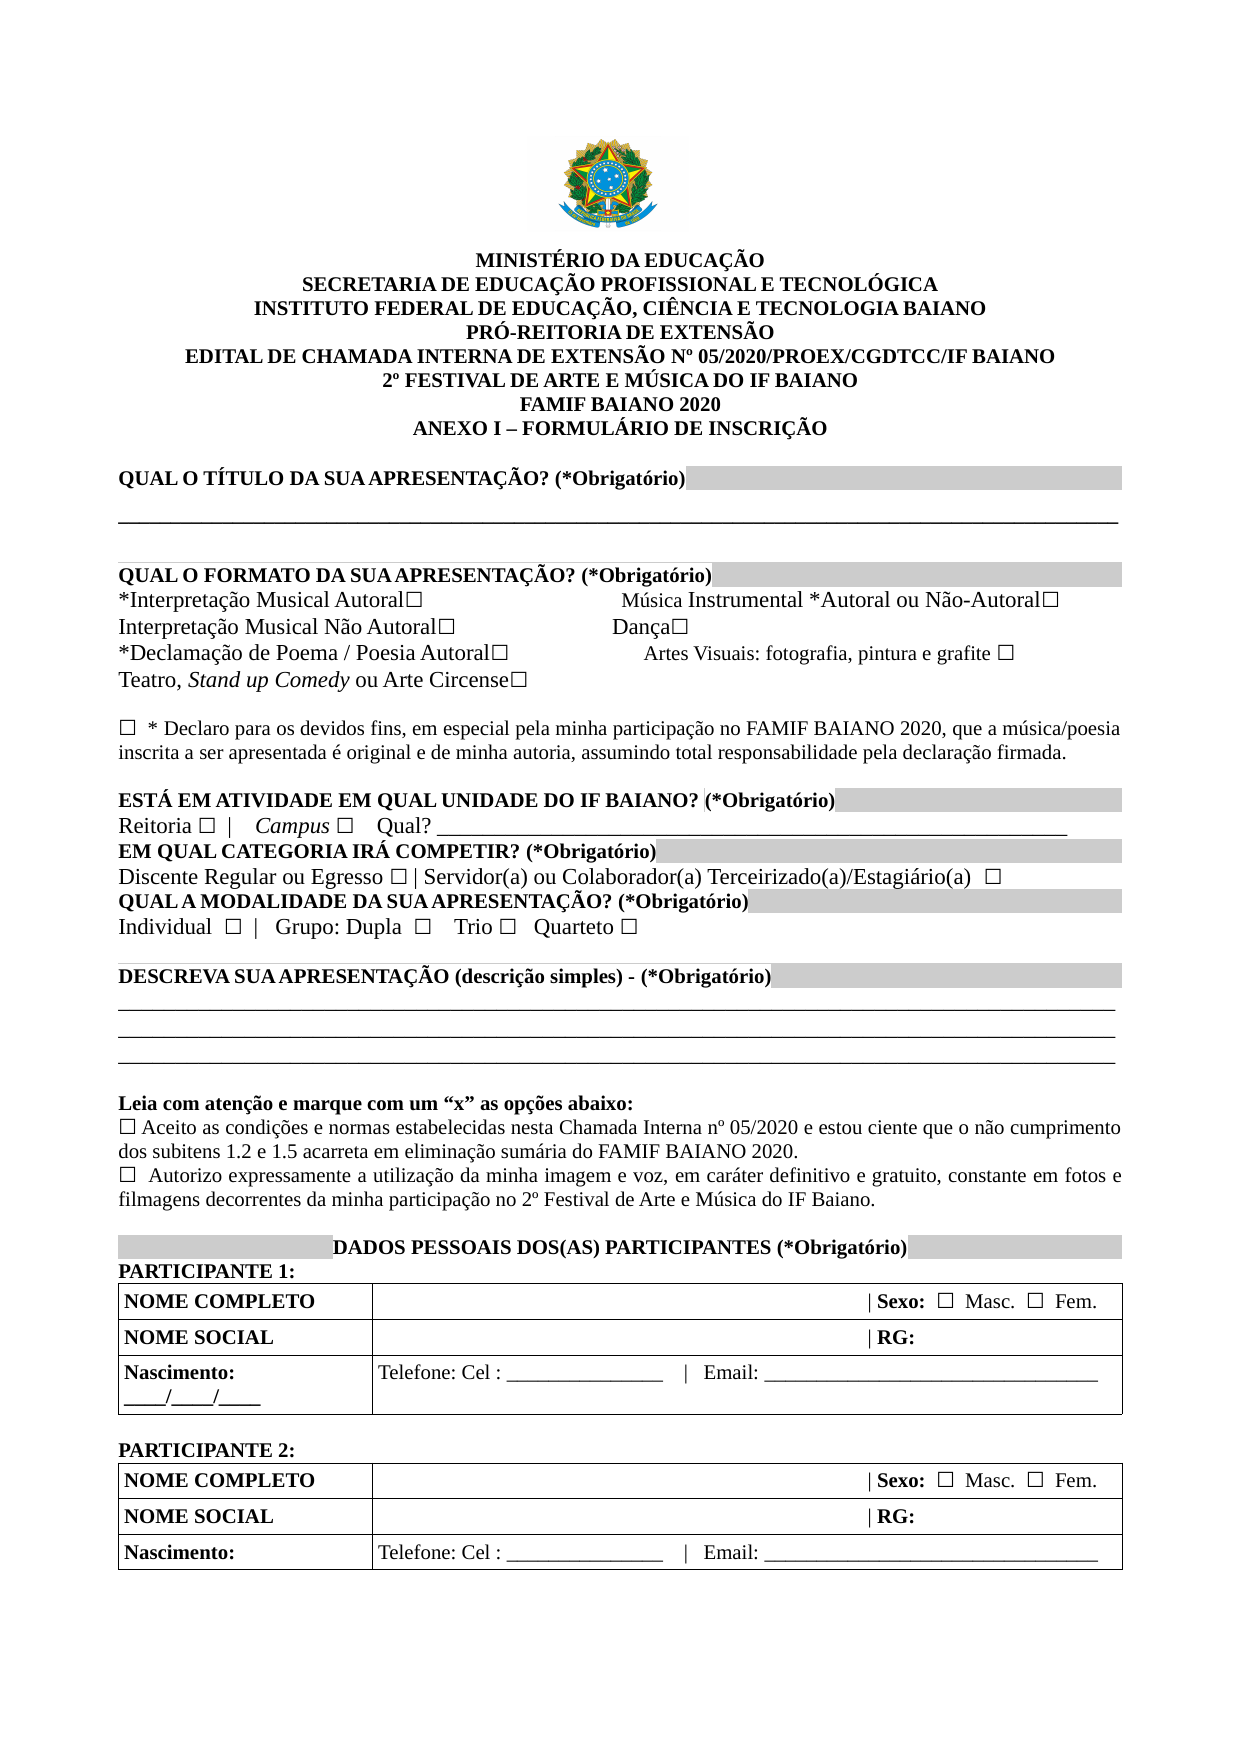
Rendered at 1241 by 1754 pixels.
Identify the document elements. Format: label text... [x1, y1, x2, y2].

text MINISTÉRIO DA EDUCAÇÃO [118, 247, 1122, 272]
text EM QUAL CATEGORIA IRÁ COMPETIR? (*Obrigatório) [118, 839, 1122, 863]
text ________________________________________________________________________________________________ [118, 502, 1122, 526]
text QUAL O TÍTULO DA SUA APRESENTAÇÃO? (*Obrigatório) [118, 466, 1122, 490]
text ☐ Autorizo expressamente a utilização da minha imagem e voz, em caráter definitivo e gratuito, constante em fotos e filmagens decorrentes da minha participação no 2º Festival de Arte e Música do IF Baiano. [118, 1163, 1122, 1211]
text ANEXO I – FORMULÁRIO DE INSCRIÇÃO [118, 416, 1122, 440]
table_header | Sexo: ☐ Masc. ☐ Fem. [373, 1464, 1122, 1498]
table_cell NOME SOCIAL [119, 1320, 372, 1354]
table_cell NOME SOCIAL [119, 1499, 372, 1534]
text FAMIF BAIANO 2020 [118, 392, 1122, 416]
table_cell | RG: [373, 1499, 1122, 1534]
text ☐ * Declaro para os devidos fins, em especial pela minha participação no FAMIF BAIANO 2020, que a música/poesia inscrita a ser apresentada é original e de minha autoria, assumindo total responsabilidade pela declaração firmada. [118, 716, 1122, 764]
table_header | Sexo: ☐ Masc. ☐ Fem. [373, 1284, 1122, 1319]
text Interpretação Musical Não Autoral☐ Dança☐ [118, 613, 1122, 639]
table_header Telefone: Cel : _______________ | Email: ________________________________ [373, 1535, 1122, 1569]
text ESTÁ EM ATIVIDADE EM QUAL UNIDADE DO IF BAIANO? (*Obrigatório) [118, 788, 1122, 812]
text PRÓ-REITORIA DE EXTENSÃO [118, 320, 1122, 344]
text Teatro, Stand up Comedy ou Arte Circense☐ [118, 666, 1122, 692]
table_header Nascimento: [119, 1535, 372, 1569]
text DADOS PESSOAIS DOS(AS) PARTICIPANTES (*Obrigatório) [118, 1235, 1122, 1259]
table_header NOME COMPLETO [119, 1464, 372, 1498]
text PARTICIPANTE 1: [118, 1259, 1122, 1283]
table_cell Nascimento: ____/____/____ [119, 1356, 372, 1414]
table_cell | RG: [373, 1320, 1122, 1354]
text 2º FESTIVAL DE ARTE E MÚSICA DO IF BAIANO [118, 368, 1122, 392]
text SECRETARIA DE EDUCAÇÃO PROFISSIONAL E TECNOLÓGICA [118, 272, 1122, 296]
text Individual ☐ | Grupo: Dupla ☐ Trio ☐ Quarteto ☐ [118, 913, 1122, 939]
text QUAL O FORMATO DA SUA APRESENTAÇÃO? (*Obrigatório) [118, 562, 1122, 587]
text DESCREVA SUA APRESENTAÇÃO (descrição simples) - (*Obrigatório) [118, 963, 1122, 988]
text ☐ Aceito as condições e normas estabelecidas nesta Chamada Interna nº 05/2020 e estou ciente que o não cumprimento dos subitens 1.2 e 1.5 acarreta em eliminação sumária do FAMIF BAIANO 2020. [118, 1115, 1122, 1163]
text Discente Regular ou Egresso ☐ | Servidor(a) ou Colaborador(a) Terceirizado(a)/Estagiário(a) ☐ [118, 863, 1122, 889]
table_cell Telefone: Cel : _______________ | Email: ________________________________ [373, 1356, 1122, 1414]
text QUAL A MODALIDADE DA SUA APRESENTAÇÃO? (*Obrigatório) [118, 889, 1122, 913]
text _____________________________________________________________________________________________________________________________________________________________________________________________________________________________________________________________________ [118, 988, 1122, 1067]
text Reitoria ☐ | Campus ☐ Qual? _______________________________________________________ [118, 812, 1122, 839]
text EDITAL DE CHAMADA INTERNA DE EXTENSÃO Nº 05/2020/PROEX/CGDTCC/IF BAIANO [118, 344, 1122, 368]
picture [527, 136, 689, 232]
table_header NOME COMPLETO [119, 1284, 372, 1319]
text *Interpretação Musical Autoral☐ Música Instrumental *Autoral ou Não-Autoral☐ [118, 587, 1122, 613]
text PARTICIPANTE 2: [118, 1438, 1122, 1462]
text *Declamação de Poema / Poesia Autoral☐ Artes Visuais: fotografia, pintura e grafite ☐ [118, 639, 1122, 666]
text INSTITUTO FEDERAL DE EDUCAÇÃO, CIÊNCIA E TECNOLOGIA BAIANO [118, 296, 1122, 320]
text Leia com atenção e marque com um “x” as opções abaixo: [118, 1091, 1122, 1115]
